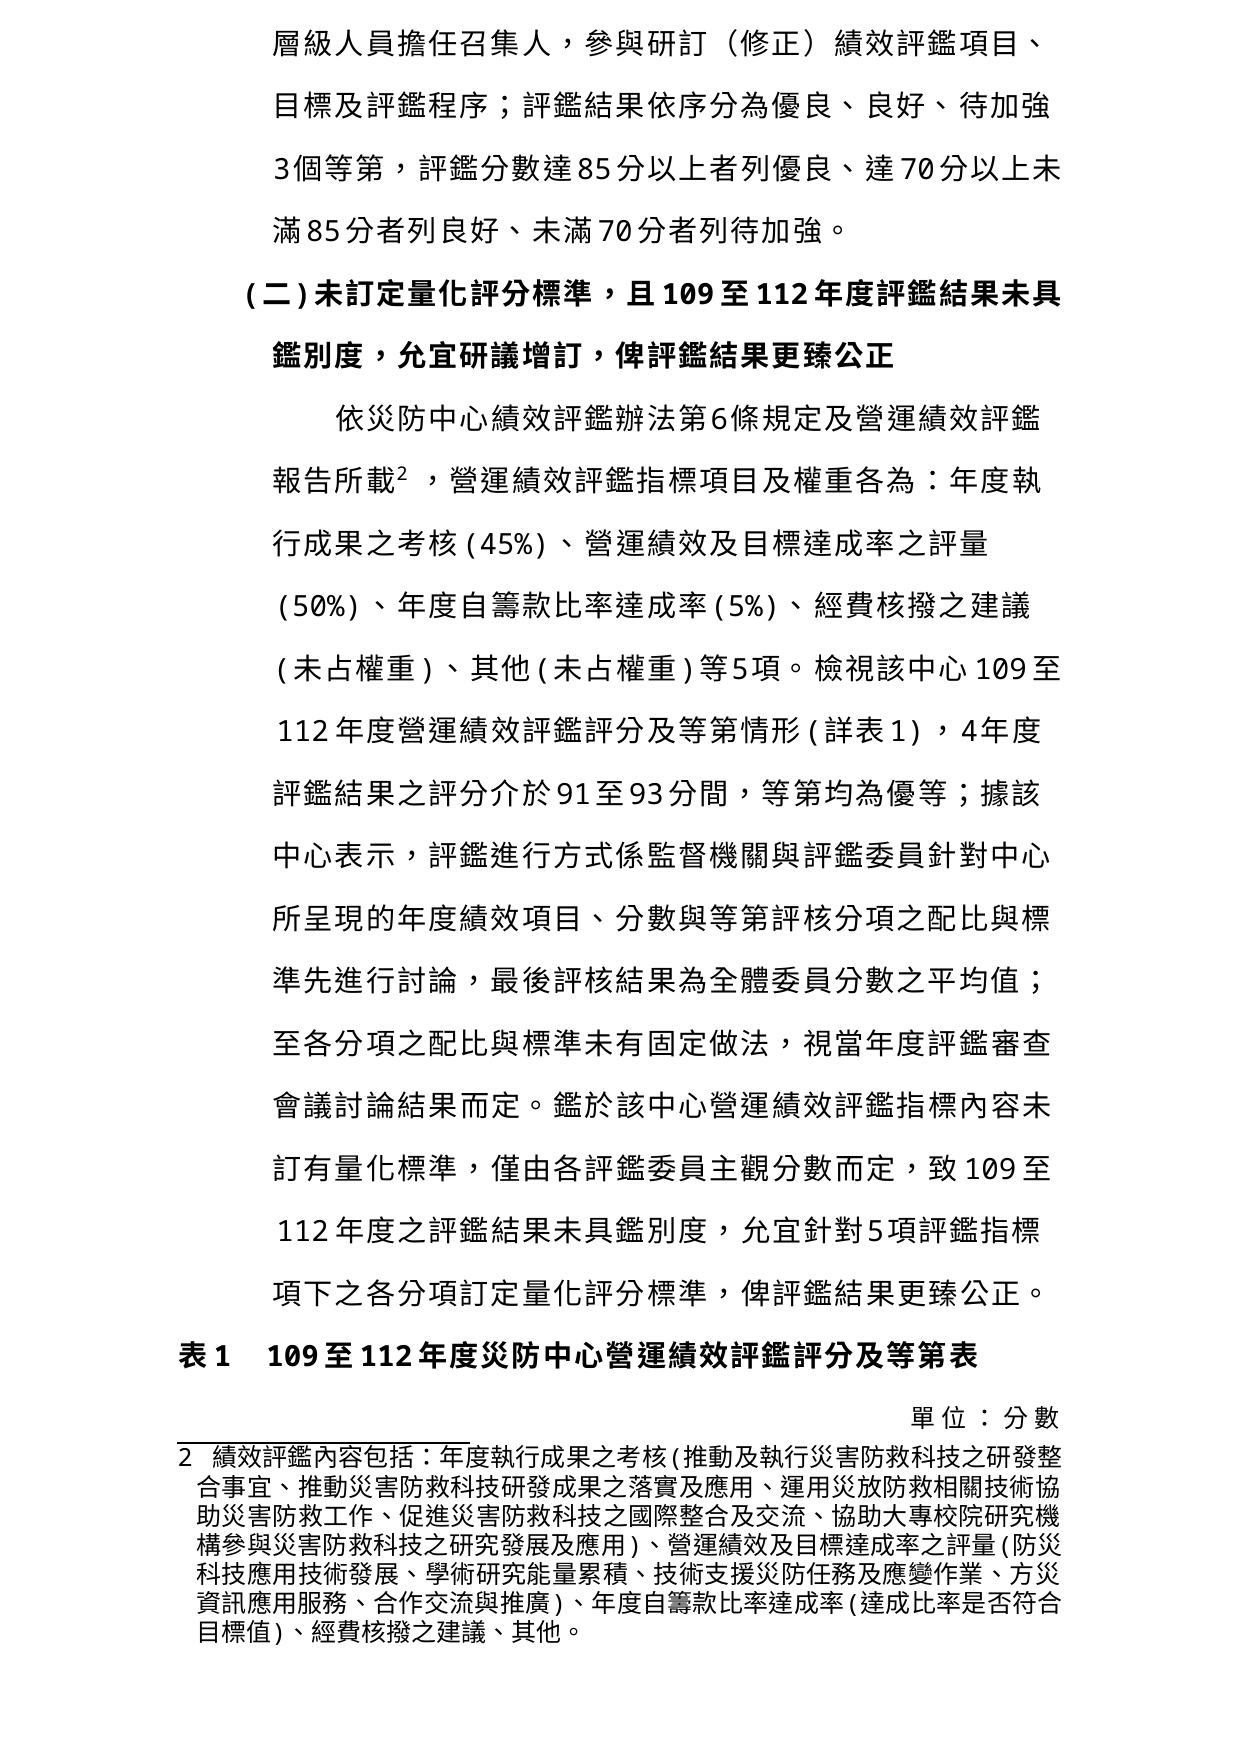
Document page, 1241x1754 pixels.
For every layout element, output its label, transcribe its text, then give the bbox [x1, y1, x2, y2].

text 依災防中心績效評鑑辦法第6條規定及營運績效評鑑報告所載，營運績效評鑑指標項目及權重各為：年度執行成果之考核(45%)、營運績效及目標達成率之評量(50%)、年度自籌款比率達成率(5%)、經費核撥之建議(未占權重)、其他(未占權重)等5項。檢視該中心109至112年度營運績效評鑑評分及等第情形(詳表1)，4年度評鑑結果之評分介於91至93分間，等第均為優等；據該中心表示，評鑑進行方式係監督機關與評鑑委員針對中心所呈現的年度績效項目、分數與等第評核分項之配比與標準先進行討論，最後評核結果為全體委員分數之平均值；至各分項之配比與標準未有固定做法，視當年度評鑑審查會議討論結果而定。鑑於該中心營運績效評鑑指標內容未訂有量化標準，僅由各評鑑委員主觀分數而定，致109至112年度之評鑑結果未具鑑別度，允宜針對5項評鑑指標項下之各分項訂定量化評分標準，俾評鑑結果更臻公正。 [266, 375, 1063, 1312]
text 表1 109至112年度災防中心營運績效評鑑評分及等第表 [173, 1312, 1078, 1375]
text (二)未訂定量化評分標準，且109至112年度評鑑結果未具鑑別度，允宜研議增訂，俾評鑑結果更臻公正 [236, 250, 1063, 375]
text 單位：分數 [177, 1375, 1063, 1437]
text 績效評鑑內容包括：年度執行成果之考核(推動及執行災害防救科技之研發整合事宜、推動災害防救科技研發成果之落實及應用、運用災放防救相關技術協助災害防救工作、促進災害防救科技之國際整合及交流、協助大專校院研究機構參與災害防救科技之研究發展及應用)、營運績效及目標達成率之評量(防災科技應用技術發展、學術研究能量累積、技術支援災防任務及應變作業、方災資訊應用服務、合作交流與推廣)、年度自籌款比率達成率(達成比率是否符合目標值)、經費核撥之建議、其他。 [177, 1443, 1063, 1648]
text 層級人員擔任召集人，參與研訂（修正）績效評鑑項目、目標及評鑑程序；評鑑結果依序分為優良、良好、待加強3個等第，評鑑分數達85分以上者列優良、達70分以上未滿85分者列良好、未滿70分者列待加強。 [266, 0, 1063, 250]
